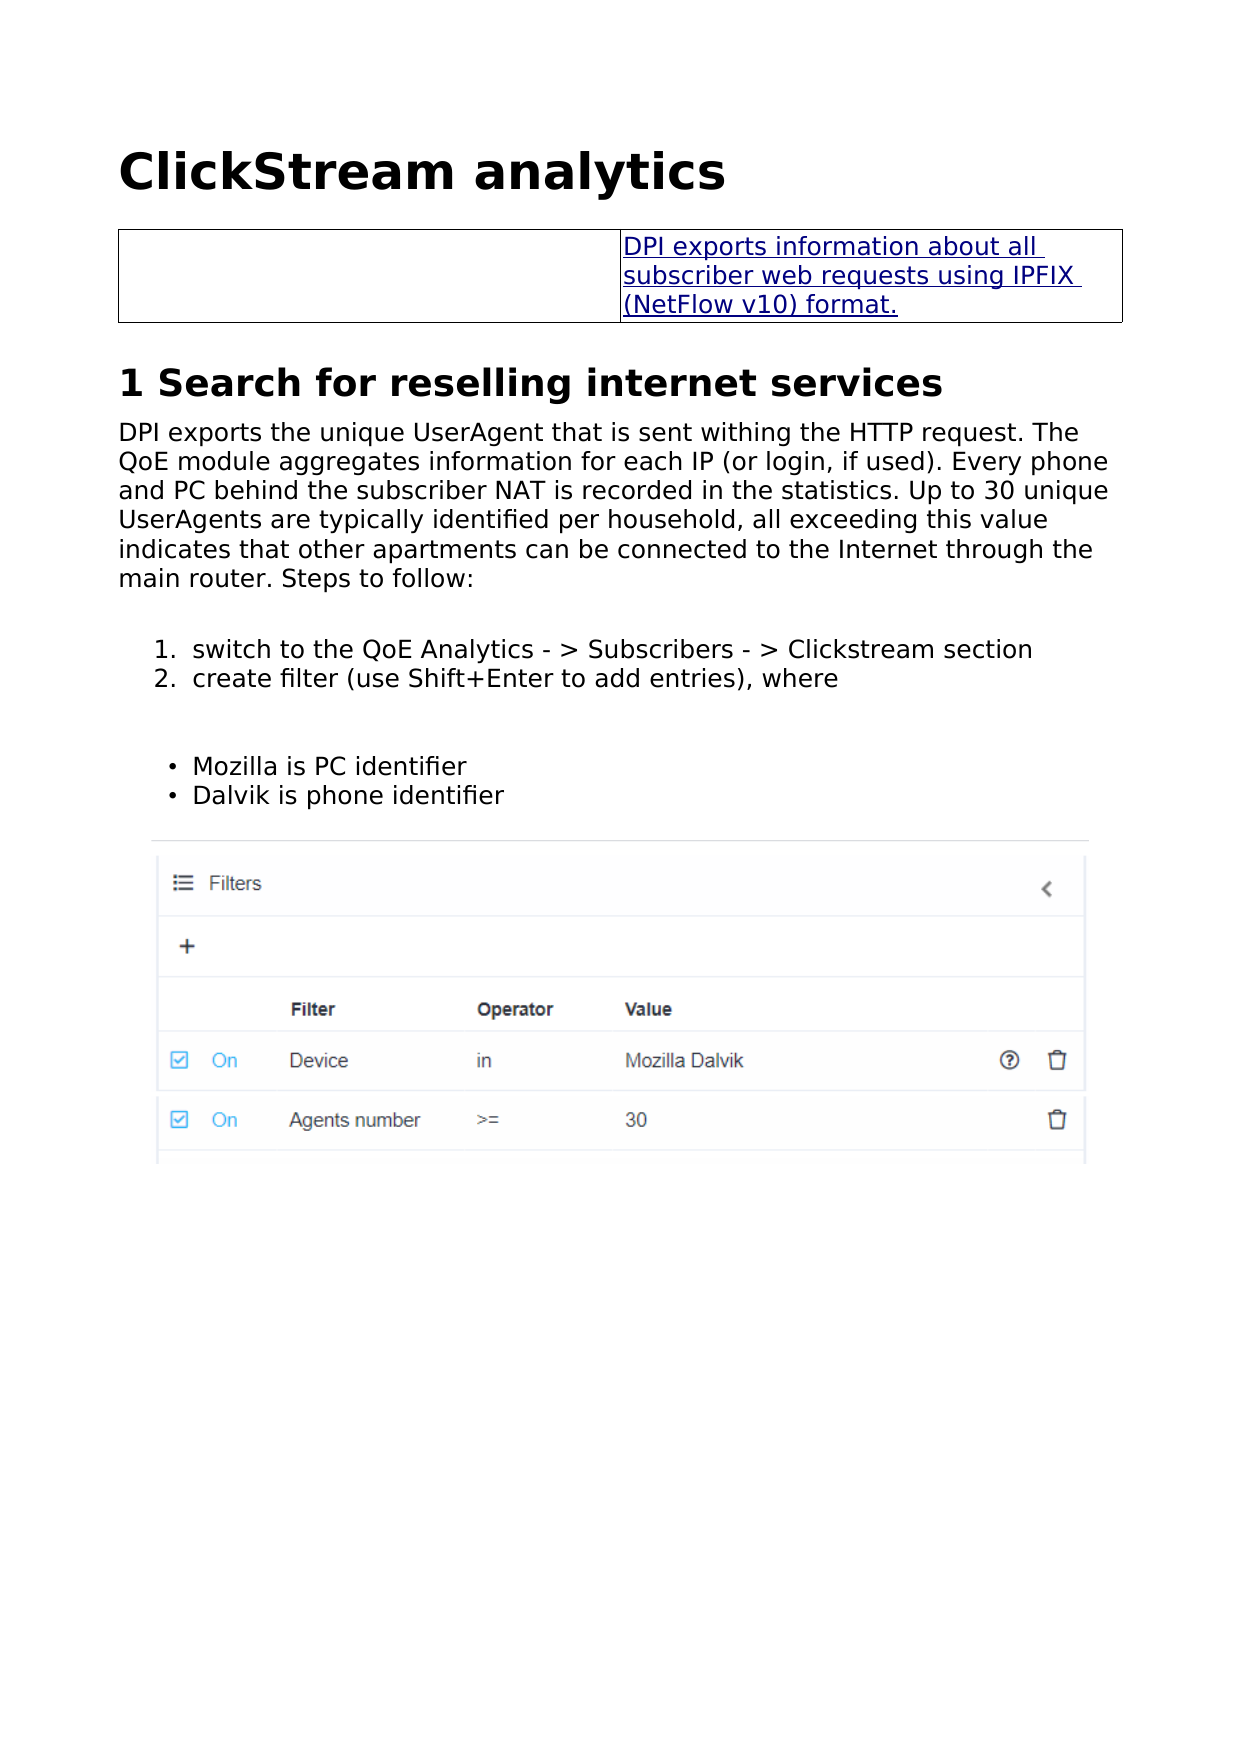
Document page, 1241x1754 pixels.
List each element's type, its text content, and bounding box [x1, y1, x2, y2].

subtitle 1 Search for reselling internet services [118, 362, 1122, 406]
table_header DPI exports information about all subscriber web requests using IPFIX (NetFlow v10) format. [621, 230, 1122, 322]
text DPI exports the unique UserAgent that is sent withing the HTTP request. The QoE module aggregates information for each IP (or login, if used). Every phone and PC behind the subscriber NAT is recorded in the statistics. Up to 30 unique UserAgents are typically identified per household, all exceeding this value indicates that other apartments can be connected to the Internet through the main router. Steps to follow: [118, 418, 1122, 593]
table_header [119, 230, 620, 322]
list create filter (use Shift+Enter to add entries), where [177, 664, 1122, 693]
list Dalvik is phone identifier [177, 782, 1122, 811]
list Mozilla is PC identifier [177, 752, 1122, 782]
subtitle ClickStream analytics [118, 143, 1122, 201]
picture [151, 840, 1089, 1164]
list switch to the QoE Analytics - > Subscribers - > Clickstream section [177, 635, 1122, 664]
